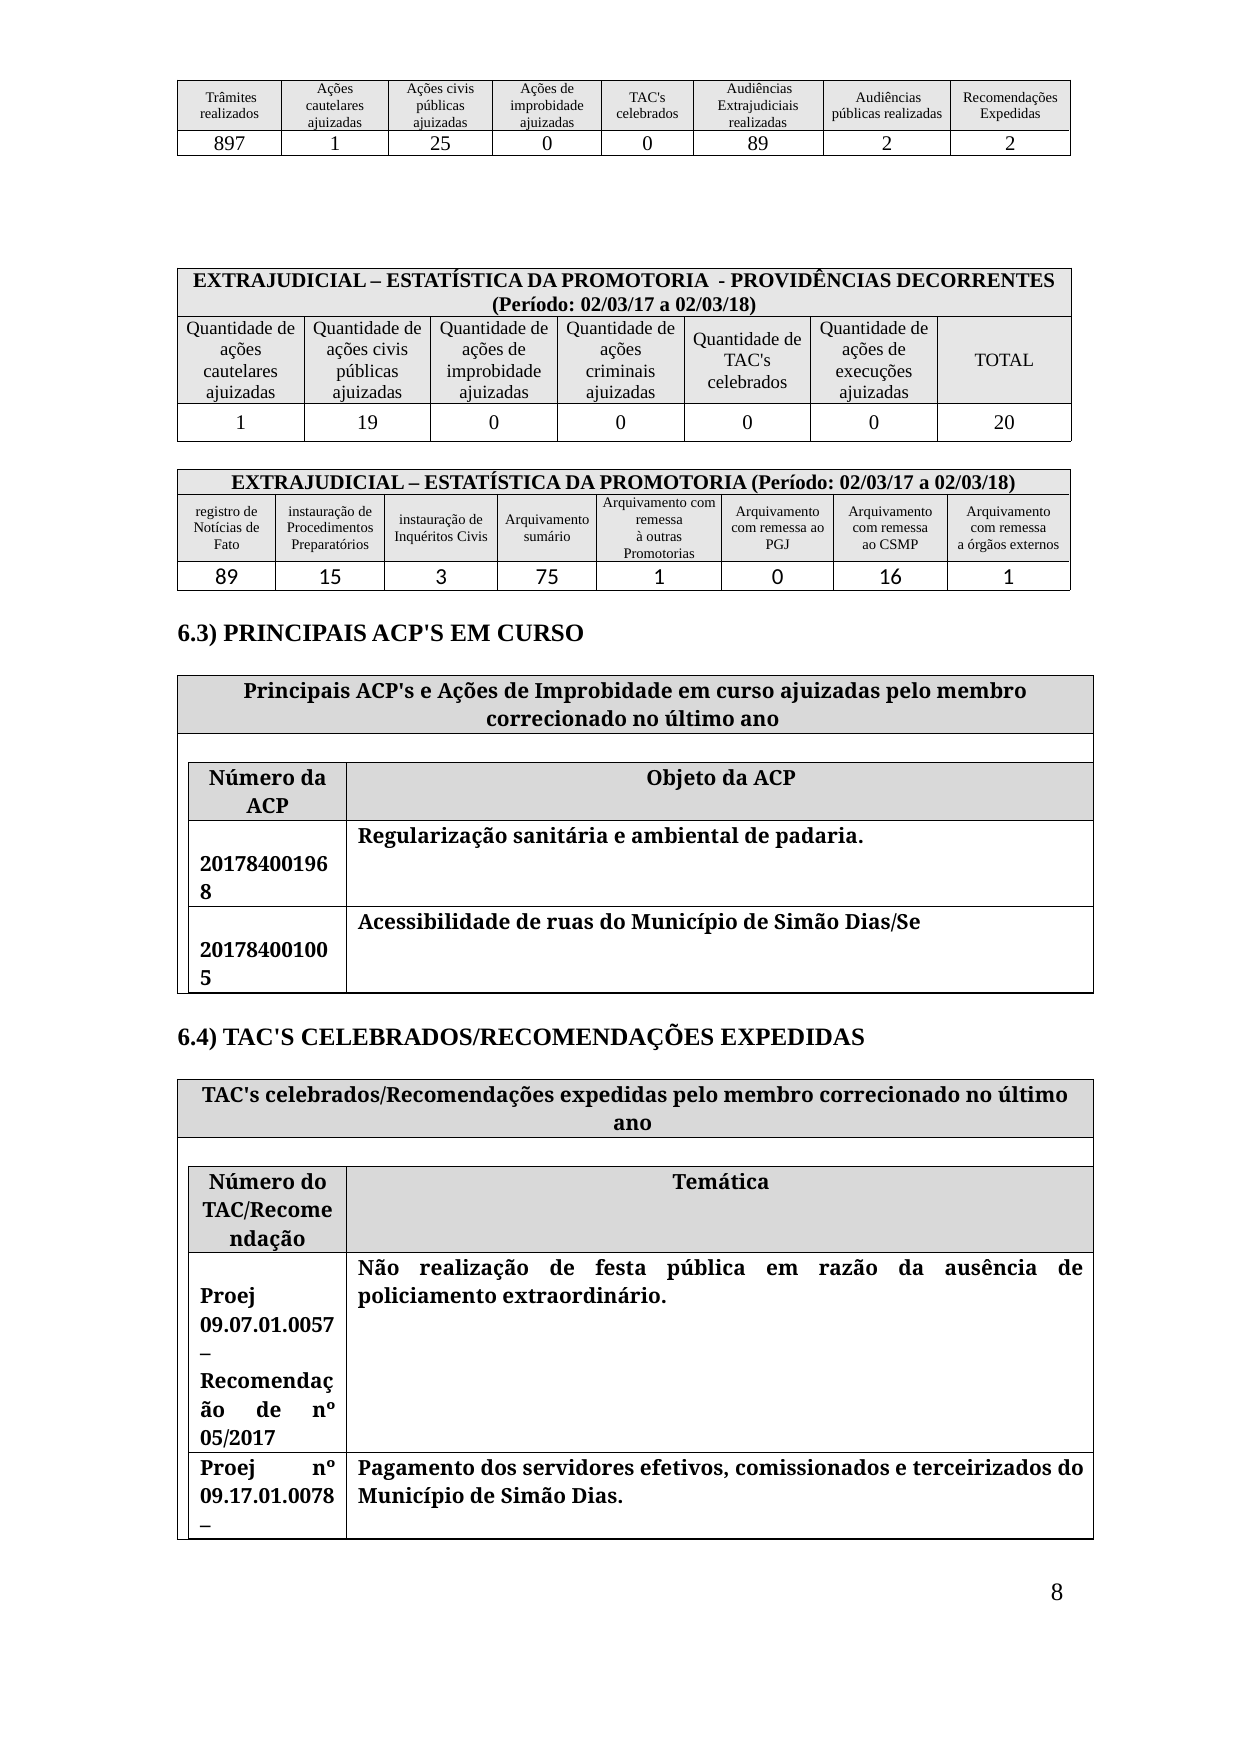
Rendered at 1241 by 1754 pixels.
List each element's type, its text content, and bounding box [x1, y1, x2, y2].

table_cell Proej 09.07.01.0057 – Recomendação de nº 05/2017 [189, 1253, 346, 1452]
table_cell 2 [824, 131, 950, 155]
table_cell 201784001005 [189, 907, 346, 992]
table_cell 16 [834, 562, 947, 590]
table_cell Ações de improbidade ajuizadas [493, 81, 601, 130]
table_cell Ações civis públicas ajuizadas [389, 81, 492, 130]
table_cell Arquivamento com remessa à outras Promotorias [597, 495, 721, 561]
table_cell Arquivamento com remessa ao CSMP [834, 495, 947, 561]
table_cell 3 [385, 562, 497, 590]
table_header Objeto da ACP [347, 763, 1093, 820]
table_cell Recomendações Expedidas [951, 81, 1070, 130]
table_cell 1 [178, 404, 304, 441]
table_cell Audiências Extrajudiciais realizadas [694, 81, 823, 130]
table_cell Quantidade de ações criminais ajuizadas [558, 317, 684, 403]
table_cell Arquivamento com remessa a órgãos externos [948, 494, 1070, 561]
table_cell 75 [498, 562, 596, 590]
table_cell Quantidade de ações cautelares ajuizadas [178, 317, 304, 403]
table_cell Quantidade de ações civis públicas ajuizadas [305, 317, 430, 403]
table_cell 1 [282, 131, 388, 155]
table_cell Acessibilidade de ruas do Município de Simão Dias/Se [347, 907, 1093, 992]
table_header EXTRAJUDICIAL – ESTATÍSTICA DA PROMOTORIA - PROVIDÊNCIAS DECORRENTES (Período: 02/03/17 a 02/03/18) [178, 269, 1071, 316]
table_cell 1 [948, 561, 1070, 590]
table_cell 0 [493, 131, 601, 155]
table_cell 897 [178, 131, 281, 155]
table_cell Ações cautelares ajuizadas [282, 81, 388, 130]
table_cell 201784001968 [189, 821, 346, 906]
table_cell 0 [558, 404, 684, 441]
table_cell [178, 734, 1093, 993]
table_cell 0 [431, 404, 557, 441]
table_cell Pagamento dos servidores efetivos, comissionados e terceirizados do Município de Simão Dias. [347, 1453, 1093, 1538]
table_cell 1 [597, 562, 721, 590]
table_header EXTRAJUDICIAL – ESTATÍSTICA DA PROMOTORIA (Período: 02/03/17 a 02/03/18) [178, 470, 1070, 494]
table_cell 0 [811, 404, 937, 441]
table_cell 25 [389, 131, 492, 155]
table_cell 89 [178, 562, 275, 590]
text 6.4) TAC'S CELEBRADOS/RECOMENDAÇÕES EXPEDIDAS [177, 1022, 1063, 1051]
table_cell Audiências públicas realizadas [824, 81, 950, 130]
table_cell TAC's celebrados [602, 81, 693, 130]
table_header TAC's celebrados/Recomendações expedidas pelo membro correcionado no último ano [178, 1080, 1093, 1137]
table_cell Arquivamento com remessa ao PGJ [722, 495, 833, 561]
table_cell instauração de Inquéritos Civis [385, 495, 497, 561]
table_cell Quantidade de ações de improbidade ajuizadas [431, 317, 557, 403]
table_cell Quantidade de TAC's celebrados [685, 317, 810, 403]
table_cell [178, 1138, 1093, 1539]
table_header Número da ACP [189, 763, 346, 820]
table_cell registro de Notícias de Fato [178, 495, 275, 561]
table_cell 20 [938, 404, 1071, 441]
text 6.3) PRINCIPAIS ACP'S EM CURSO [177, 618, 1063, 647]
table_cell 15 [276, 562, 384, 590]
table_cell 19 [305, 404, 430, 441]
table_cell 0 [722, 562, 833, 590]
table_cell Arquivamento sumário [498, 495, 596, 561]
table_cell 89 [694, 131, 823, 155]
table_cell Proej nº 09.17.01.0078 – [189, 1453, 346, 1538]
table_header Número do TAC/Recomendação [189, 1167, 346, 1252]
table_cell instauração de Procedimentos Preparatórios [276, 495, 384, 561]
table_cell Quantidade de ações de execuções ajuizadas [811, 317, 937, 403]
table_header Temática [347, 1167, 1093, 1252]
table_cell Regularização sanitária e ambiental de padaria. [347, 821, 1093, 906]
table_cell Não realização de festa pública em razão da ausência de policiamento extraordinário. [347, 1253, 1093, 1452]
table_cell 0 [685, 404, 810, 441]
table_cell Trâmites realizados [178, 81, 281, 130]
table_cell 2 [951, 130, 1070, 155]
table_cell 0 [602, 131, 693, 155]
table_header Principais ACP's e Ações de Improbidade em curso ajuizadas pelo membro correcionado no último ano [178, 676, 1093, 733]
table_cell TOTAL [938, 317, 1071, 403]
